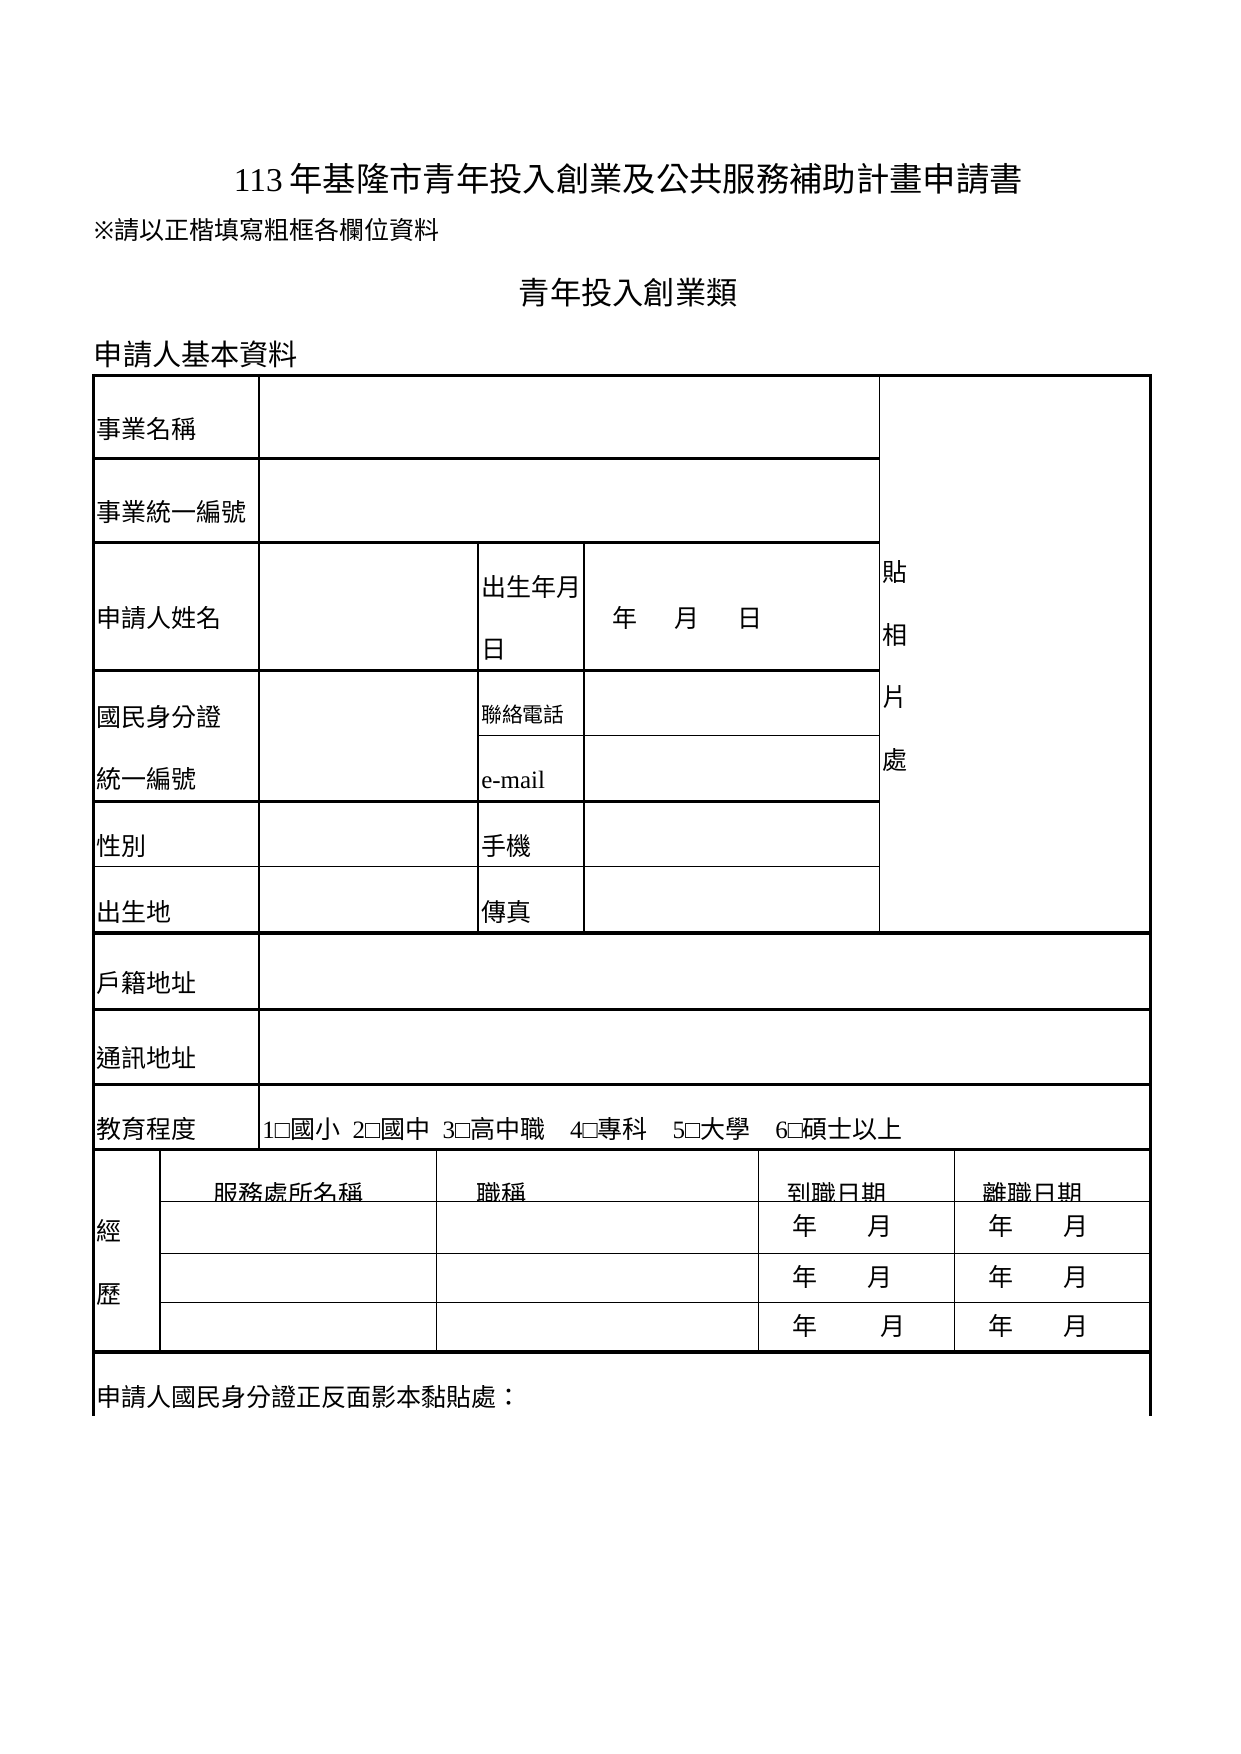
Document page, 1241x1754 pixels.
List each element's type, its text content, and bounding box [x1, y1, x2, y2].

table_cell e-mail [479, 736, 583, 800]
table_cell 申請人姓名 [95, 544, 258, 669]
table_cell 年 月 [759, 1202, 954, 1252]
table_cell 國民身分證 統一編號 [95, 672, 258, 800]
table_cell 1□國小 2□國中 3□高中職 4□專科 5□大學 6□碩士以上 [260, 1086, 1149, 1148]
table_cell [260, 803, 477, 866]
table_cell [260, 867, 477, 931]
table_cell [437, 1303, 758, 1350]
table_cell 年 月 [955, 1303, 1149, 1350]
table_cell 通訊地址 [95, 1011, 258, 1082]
text 113年基隆市青年投入創業及公共服務補助計畫申請書 [94, 153, 1162, 201]
table_cell [260, 460, 879, 541]
table_cell 出生年月日 [479, 544, 583, 669]
text 青年投入創業類 [94, 249, 1162, 311]
table_cell [260, 1011, 1149, 1082]
table_cell 教育程度 [95, 1086, 258, 1148]
table_cell [437, 1254, 758, 1302]
table_cell [260, 544, 477, 669]
table_cell [260, 935, 1149, 1007]
table_cell 手機 [479, 803, 583, 866]
table_cell 出生地 [95, 867, 258, 931]
table_cell 到職日期 [759, 1151, 954, 1201]
table_cell [585, 736, 879, 800]
table_cell 戶籍地址 [95, 935, 258, 1007]
text 申請人基本資料 [94, 311, 1162, 374]
table_cell [585, 803, 879, 866]
table_cell 年 月 日 [585, 544, 879, 669]
table_cell 服務處所名稱 [161, 1151, 436, 1201]
table_cell 傳真 [479, 867, 583, 931]
table_cell 年 月 [759, 1254, 954, 1302]
table_header 貼 相 片 處 [880, 377, 1149, 931]
table_cell 性別 [95, 803, 258, 866]
table_cell 聯絡電話 [479, 672, 583, 734]
table_header 事業名稱 [95, 377, 258, 457]
text ※請以正楷填寫粗框各欄位資料 [94, 201, 1162, 249]
table_cell 經 歷 [95, 1151, 159, 1350]
table_cell 年 月 [955, 1202, 1149, 1252]
table_cell 事業統一編號 [95, 460, 258, 541]
table_cell 申請人國民身分證正反面影本黏貼處： [95, 1354, 1149, 1416]
table_cell 年 月 [759, 1303, 954, 1350]
table_cell 職稱 [437, 1151, 758, 1201]
table_cell [585, 867, 879, 931]
table_cell [161, 1303, 436, 1350]
table_header [260, 377, 879, 457]
table_cell [437, 1202, 758, 1252]
table_cell 年 月 [955, 1254, 1149, 1302]
table_cell [260, 672, 477, 800]
table_cell [161, 1254, 436, 1302]
table_cell 離職日期 [955, 1151, 1149, 1201]
table_cell [161, 1202, 436, 1252]
table_cell [585, 672, 879, 734]
